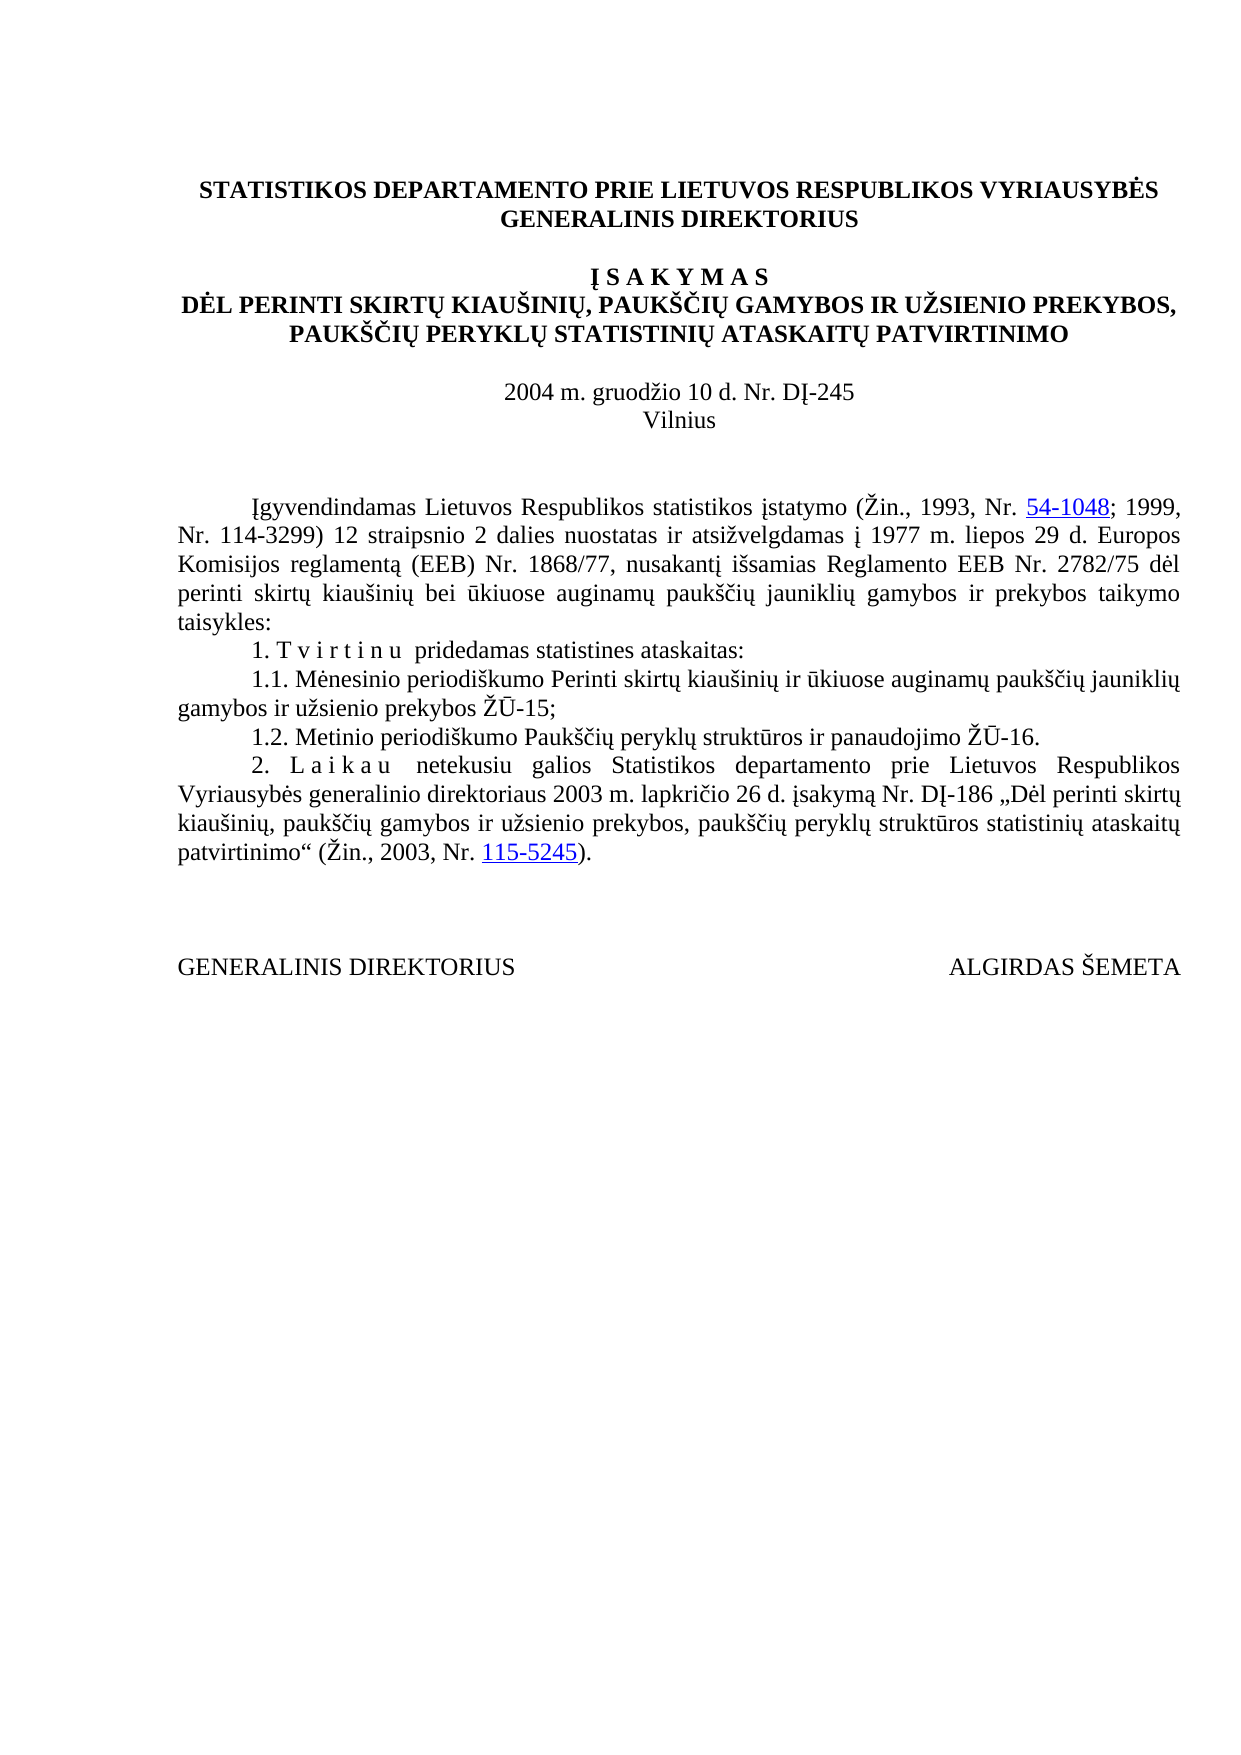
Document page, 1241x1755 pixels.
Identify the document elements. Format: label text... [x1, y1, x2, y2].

text 1.2. Metinio periodiškumo Paukščių peryklų struktūros ir panaudojimo ŽŪ-16. [177, 722, 1181, 751]
text 2004 m. gruodžio 10 d. Nr. DĮ-245 [177, 377, 1181, 406]
text Vilnius [177, 406, 1181, 434]
text DĖL PERINTI SKIRTŲ KIAUŠINIŲ, PAUKŠČIŲ GAMYBOS IR UŽSIENIO PREKYBOS, PAUKŠČIŲ PERYKLŲ STATISTINIŲ ATASKAITŲ PATVIRTINIMO [177, 291, 1181, 348]
text GENERALINIS DIREKTORIUS ALGIRDAS ŠEMETA [177, 952, 1181, 981]
text STATISTIKOS DEPARTAMENTO PRIE LIETUVOS RESPUBLIKOS VYRIAUSYBĖS GENERALINIS DIREKTORIUS [177, 176, 1181, 233]
text Į S A K Y M A S [177, 262, 1181, 291]
text 1.1. Mėnesinio periodiškumo Perinti skirtų kiaušinių ir ūkiuose auginamų paukščių jauniklių gamybos ir užsienio prekybos ŽŪ-15; [177, 664, 1181, 722]
text 1. Tvirtinu pridedamas statistines ataskaitas: [177, 636, 1181, 664]
text Įgyvendindamas Lietuvos Respublikos statistikos įstatymo (Žin., 1993, Nr. 54-1048; 1999, Nr. 114-3299) 12 straipsnio 2 dalies nuostatas ir atsižvelgdamas į 1977 m. liepos 29 d. Europos Komisijos reglamentą (EEB) Nr. 1868/77, nusakantį išsamias Reglamento EEB Nr. 2782/75 dėl perinti skirtų kiaušinių bei ūkiuose auginamų paukščių jauniklių gamybos ir prekybos taikymo taisykles: [177, 492, 1181, 636]
text 2. Laikau netekusiu galios Statistikos departamento prie Lietuvos Respublikos Vyriausybės generalinio direktoriaus 2003 m. lapkričio 26 d. įsakymą Nr. DĮ-186 „Dėl perinti skirtų kiaušinių, paukščių gamybos ir užsienio prekybos, paukščių peryklų struktūros statistinių ataskaitų patvirtinimo“ (Žin., 2003, Nr. 115-5245). [177, 751, 1181, 866]
